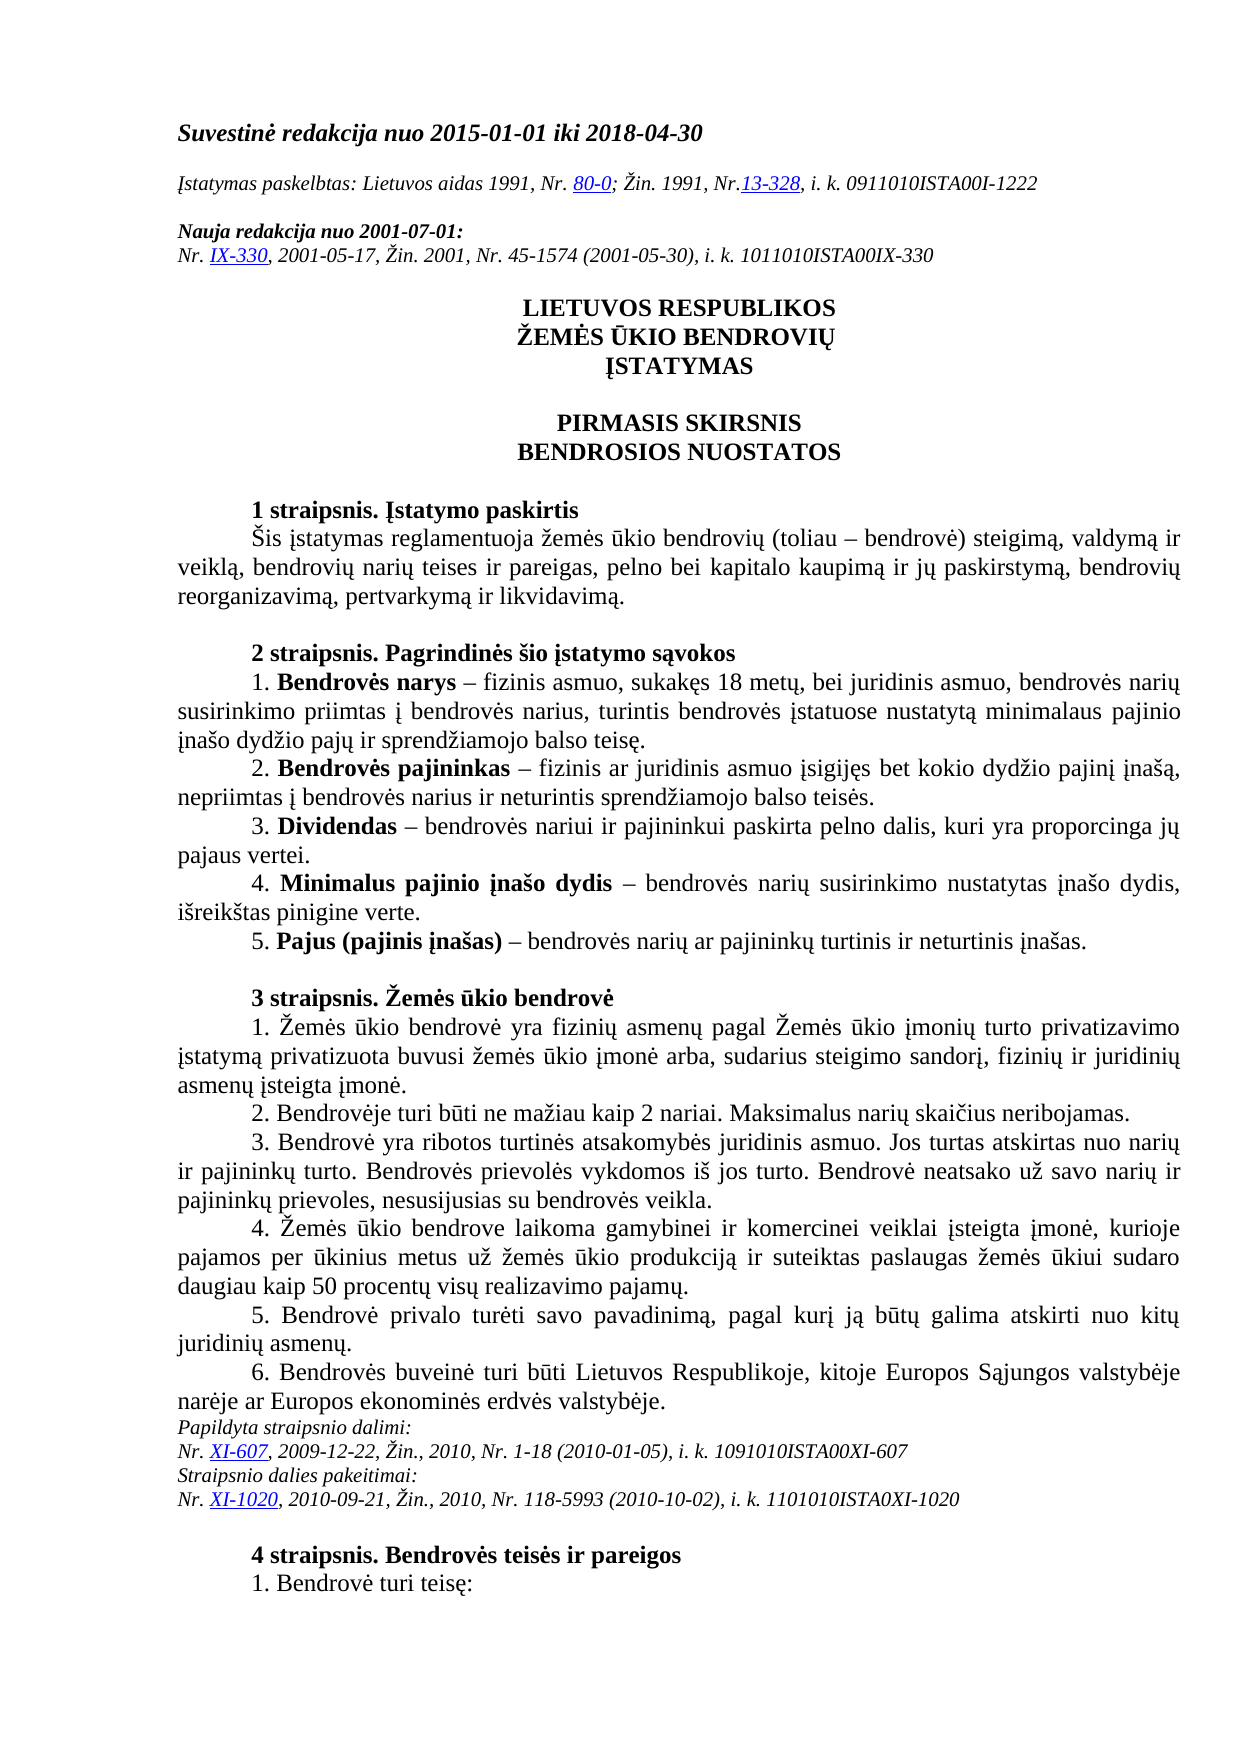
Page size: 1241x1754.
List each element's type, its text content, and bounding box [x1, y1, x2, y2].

text 3 straipsnis. Žemės ūkio bendrovė [177, 983, 1181, 1012]
text 2. Bendrovės pajininkas – fizinis ar juridinis asmuo įsigijęs bet kokio dydžio pajinį įnašą, nepriimtas į bendrovės narius ir neturintis sprendžiamojo balso teisės. [177, 753, 1181, 811]
text 4. Žemės ūkio bendrove laikoma gamybinei ir komercinei veiklai įsteigta įmonė, kurioje pajamos per ūkinius metus už žemės ūkio produkciją ir suteiktas paslaugas žemės ūkiui sudaro daugiau kaip 50 procentų visų realizavimo pajamų. [177, 1213, 1181, 1300]
text 1. Bendrovė turi teisę: [177, 1568, 1181, 1597]
text 1 straipsnis. Įstatymo paskirtis [177, 495, 1181, 523]
text Nr. IX-330, 2001-05-17, Žin. 2001, Nr. 45-1574 (2001-05-30), i. k. 1011010ISTA00IX-330 [177, 243, 1181, 267]
text Suvestinė redakcija nuo 2015-01-01 iki 2018-04-30 [177, 118, 1181, 147]
text Šis įstatymas reglamentuoja žemės ūkio bendrovių (toliau – bendrovė) steigimą, valdymą ir veiklą, bendrovių narių teises ir pareigas, pelno bei kapitalo kaupimą ir jų paskirstymą, bendrovių reorganizavimą, pertvarkymą ir likvidavimą. [177, 523, 1181, 610]
text Straipsnio dalies pakeitimai: [177, 1463, 1181, 1487]
text 1. Bendrovės narys – fizinis asmuo, sukakęs 18 metų, bei juridinis asmuo, bendrovės narių susirinkimo priimtas į bendrovės narius, turintis bendrovės įstatuose nustatytą minimalaus pajinio įnašo dydžio pajų ir sprendžiamojo balso teisę. [177, 667, 1181, 753]
text LIETUVOS RESPUBLIKOS ŽEMĖS ŪKIO BENDROVIŲ ĮSTATYMAS [177, 293, 1181, 380]
text 5. Pajus (pajinis įnašas) – bendrovės narių ar pajininkų turtinis ir neturtinis įnašas. [177, 926, 1181, 955]
text 1. Žemės ūkio bendrovė yra fizinių asmenų pagal Žemės ūkio įmonių turto privatizavimo įstatymą privatizuota buvusi žemės ūkio įmonė arba, sudarius steigimo sandorį, fizinių ir juridinių asmenų įsteigta įmonė. [177, 1012, 1181, 1098]
text 3. Dividendas – bendrovės nariui ir pajininkui paskirta pelno dalis, kuri yra proporcinga jų pajaus vertei. [177, 811, 1181, 868]
text Įstatymas paskelbtas: Lietuvos aidas 1991, Nr. 80-0; Žin. 1991, Nr.13-328, i. k. 0911010ISTA00I-1222 [177, 171, 1181, 195]
text Nr. XI-607, 2009-12-22, Žin., 2010, Nr. 1-18 (2010-01-05), i. k. 1091010ISTA00XI-607 [177, 1439, 1181, 1463]
text PIRMASIS SKIRSNIS [177, 408, 1181, 437]
text Nr. XI-1020, 2010-09-21, Žin., 2010, Nr. 118-5993 (2010-10-02), i. k. 1101010ISTA0XI-1020 [177, 1487, 1181, 1511]
text 5. Bendrovė privalo turėti savo pavadinimą, pagal kurį ją būtų galima atskirti nuo kitų juridinių asmenų. [177, 1300, 1181, 1357]
text 2 straipsnis. Pagrindinės šio įstatymo sąvokos [177, 638, 1181, 667]
text BENDROSIOS NUOSTATOS [177, 437, 1181, 466]
text 3. Bendrovė yra ribotos turtinės atsakomybės juridinis asmuo. Jos turtas atskirtas nuo narių ir pajininkų turto. Bendrovės prievolės vykdomos iš jos turto. Bendrovė neatsako už savo narių ir pajininkų prievoles, nesusijusias su bendrovės veikla. [177, 1127, 1181, 1213]
text 2. Bendrovėje turi būti ne mažiau kaip 2 nariai. Maksimalus narių skaičius neribojamas. [177, 1098, 1181, 1127]
text Nauja redakcija nuo 2001-07-01: [177, 219, 1181, 243]
text 6. Bendrovės buveinė turi būti Lietuvos Respublikoje, kitoje Europos Sąjungos valstybėje narėje ar Europos ekonominės erdvės valstybėje. [177, 1357, 1181, 1415]
text 4. Minimalus pajinio įnašo dydis – bendrovės narių susirinkimo nustatytas įnašo dydis, išreikštas pinigine verte. [177, 868, 1181, 926]
text 4 straipsnis. Bendrovės teisės ir pareigos [177, 1540, 1181, 1568]
text Papildyta straipsnio dalimi: [177, 1415, 1181, 1439]
